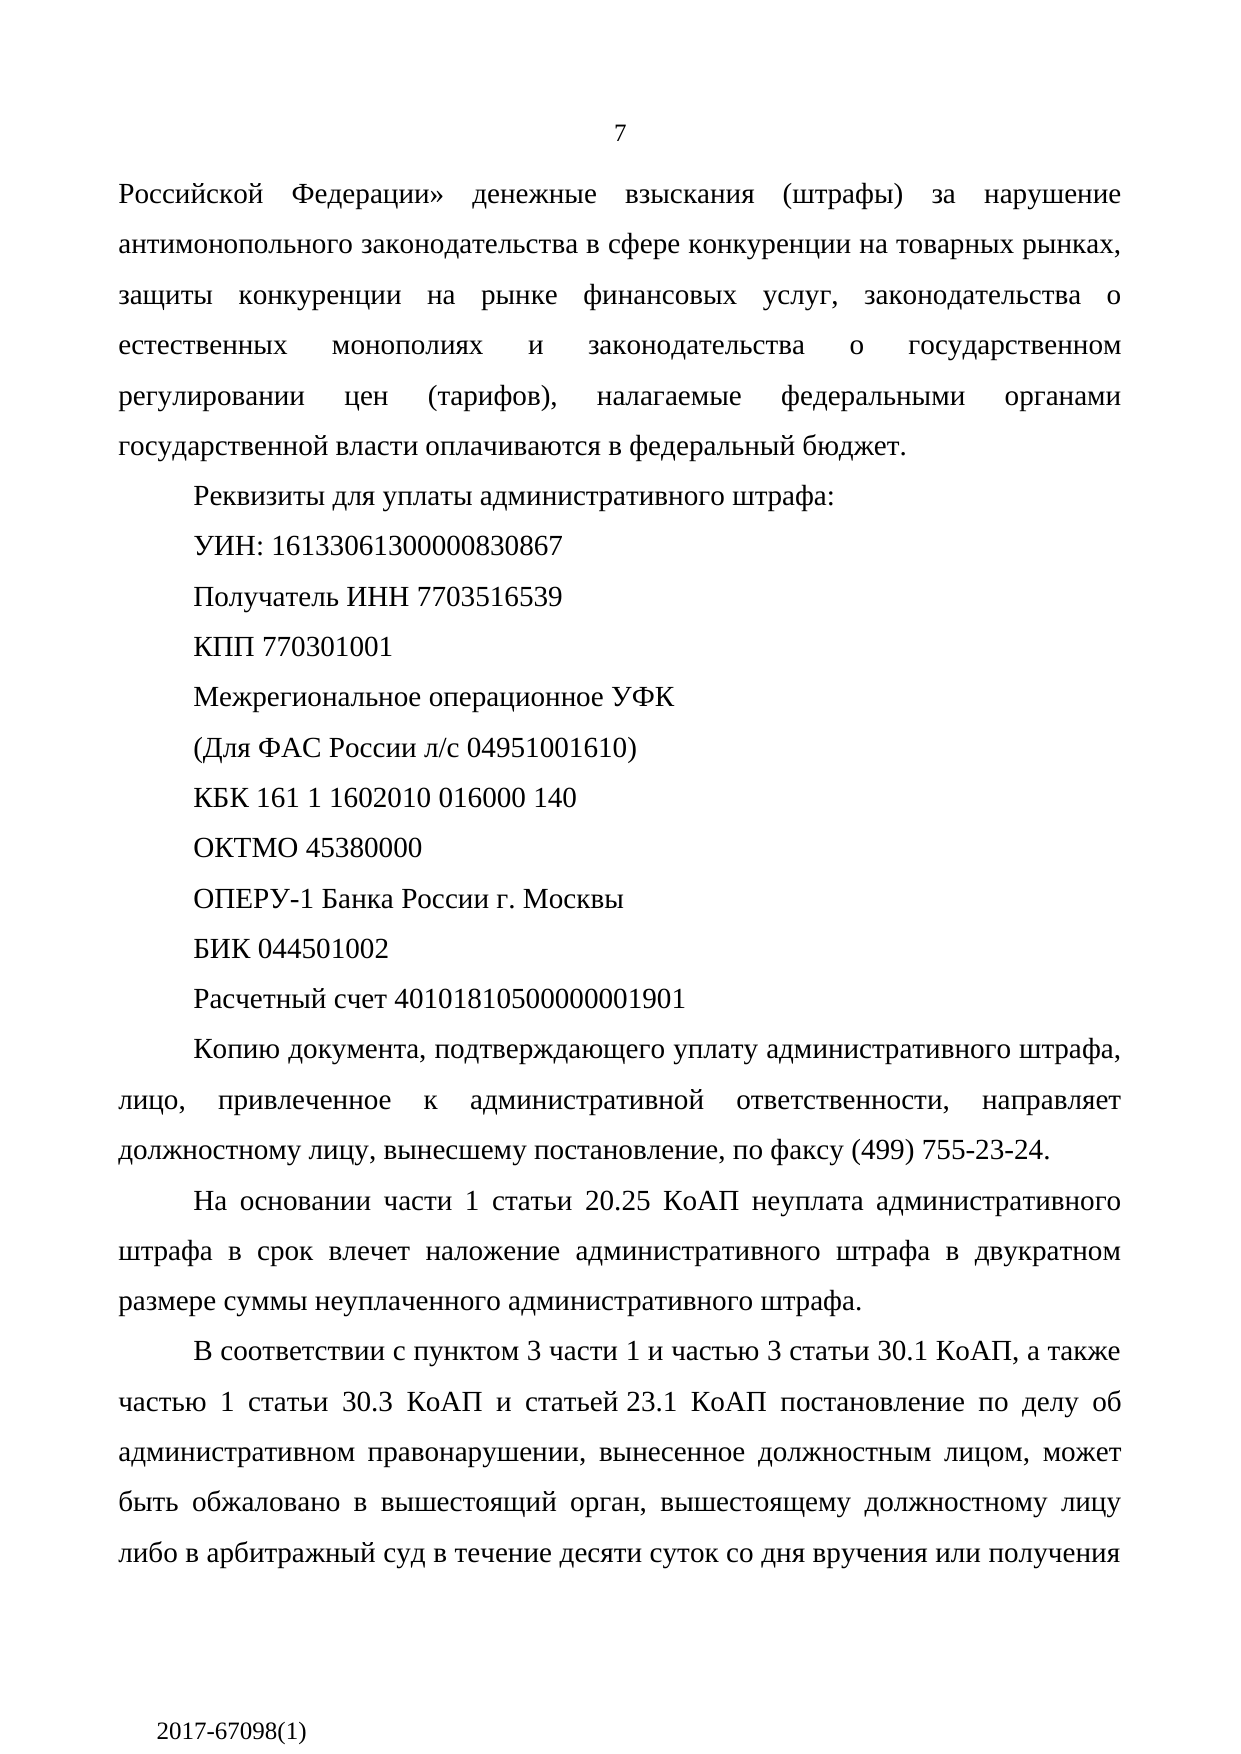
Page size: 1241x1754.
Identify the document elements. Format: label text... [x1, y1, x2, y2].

text Реквизиты для уплаты административного штрафа: [118, 478, 1122, 512]
text Копию документа, подтверждающего уплату административного штрафа, лицо, привлеченное к административной ответственности, направляет должностному лицу, вынесшему постановление, по факсу (499) 755-23-24. [118, 1032, 1122, 1166]
text ОКТМО 45380000 [118, 830, 1122, 864]
text Получатель ИНН 7703516539 [118, 579, 1122, 612]
text Межрегиональное операционное УФК [118, 679, 1122, 713]
text Российской Федерации» денежные взыскания (штрафы) за нарушение антимонопольного законодательства в сфере конкуренции на товарных рынках, защиты конкуренции на рынке финансовых услуг, законодательства о естественных монополиях и законодательства о государственном регулировании цен (тарифов), налагаемые федеральными органами государственной власти оплачиваются в федеральный бюджет. [118, 176, 1122, 461]
text КПП 770301001 [118, 629, 1122, 663]
text ОПЕРУ-1 Банка России г. Москвы [118, 881, 1122, 914]
text УИН: 16133061300000830867 [118, 528, 1122, 562]
text БИК 044501002 [118, 931, 1122, 964]
text На основании части 1 статьи 20.25 КоАП неуплата административного штрафа в срок влечет наложение административного штрафа в двукратном размере суммы неуплаченного административного штрафа. [118, 1183, 1122, 1317]
text В соответствии с пунктом 3 части 1 и частью 3 статьи 30.1 КоАП, а также частью 1 статьи 30.3 КоАП и статьей 23.1 КоАП постановление по делу об административном правонарушении, вынесенное должностным лицом, может быть обжаловано в вышестоящий орган, вышестоящему должностному лицу либо в арбитражный суд в течение десяти суток со дня вручения или получения [118, 1333, 1122, 1568]
text Расчетный счет 40101810500000001901 [118, 981, 1122, 1015]
text (Для ФАС России л/с 04951001610) [118, 730, 1122, 763]
text КБК 161 1 1602010 016000 140 [118, 780, 1122, 814]
